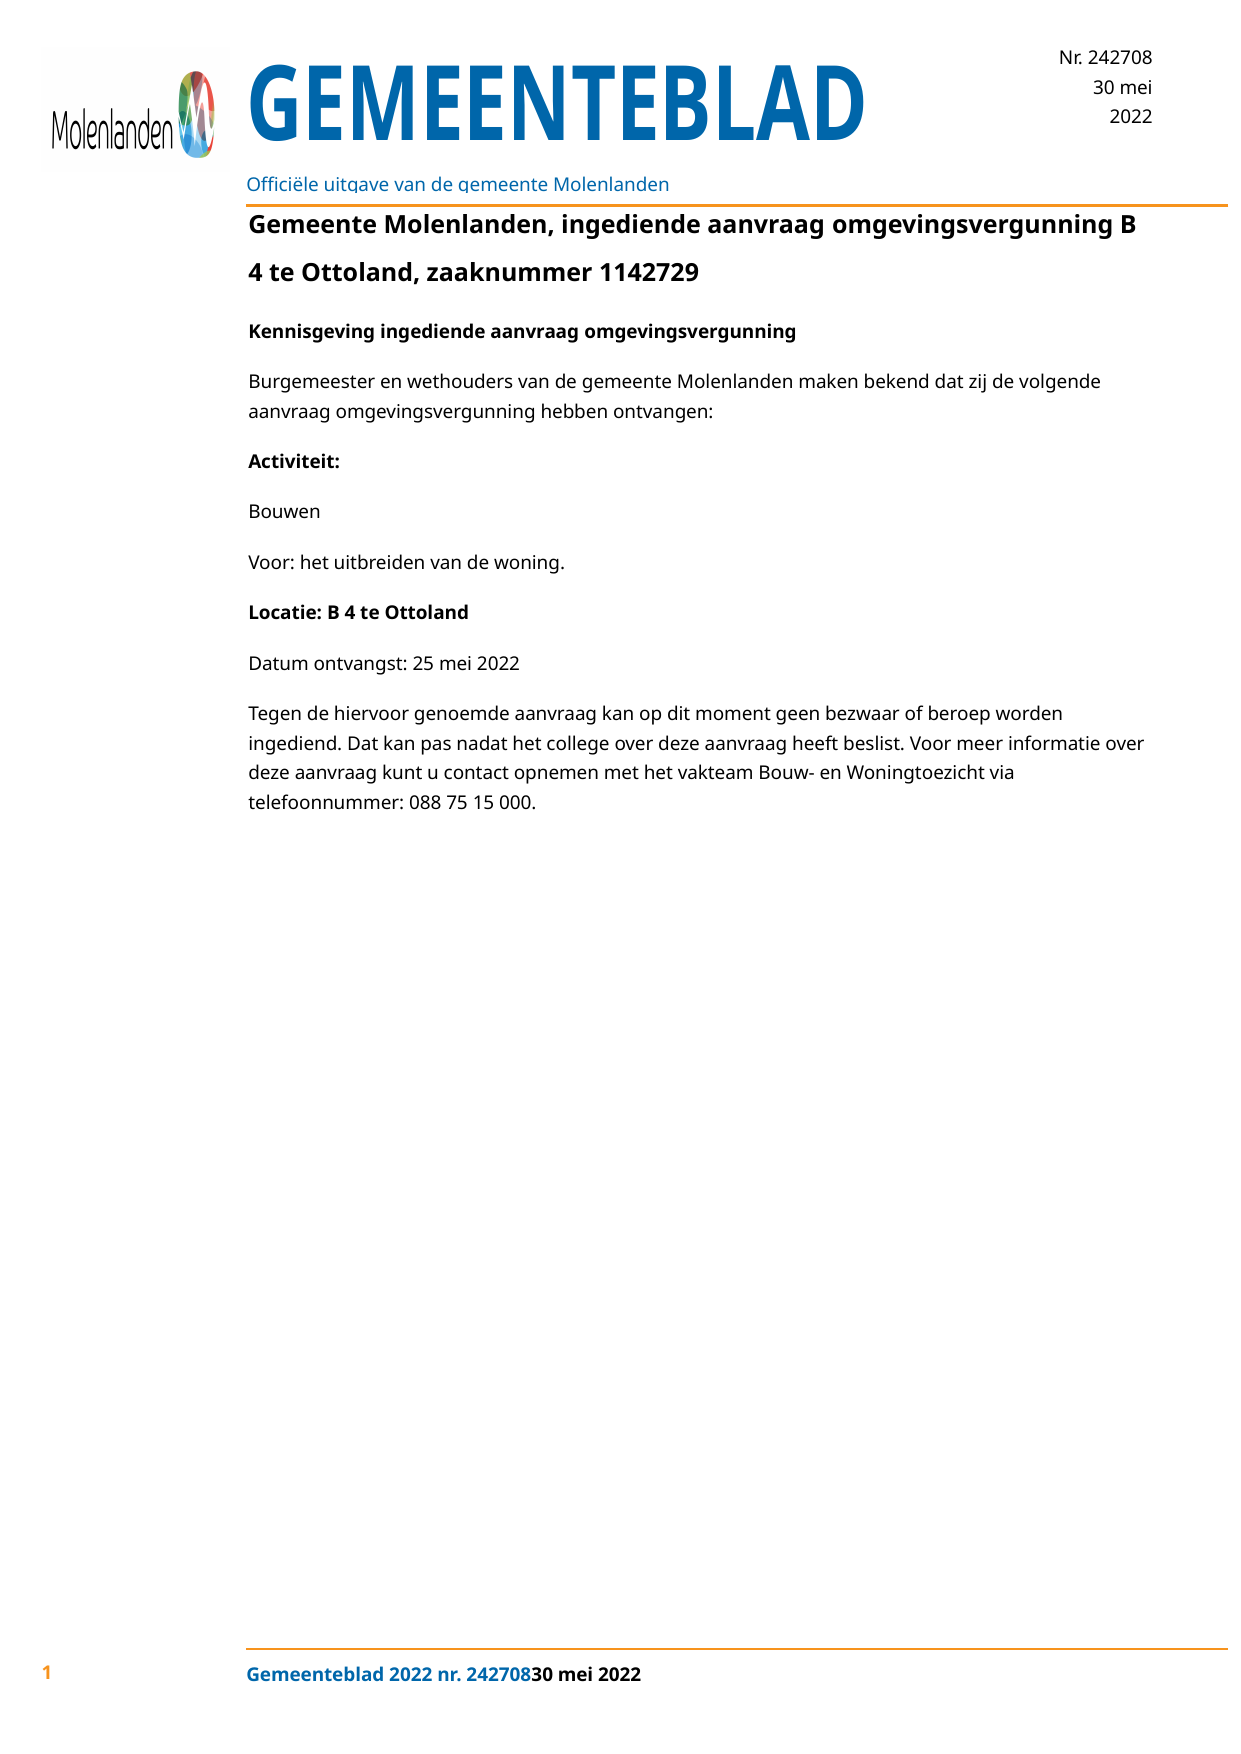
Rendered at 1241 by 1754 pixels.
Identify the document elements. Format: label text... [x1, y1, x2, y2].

text Activiteit: [248, 448, 1152, 474]
text Tegen de hiervoor genoemde aanvraag kan op dit moment geen bezwaar of beroep worden ingediend. Dat kan pas nadat het college over deze aanvraag heeft beslist. Voor meer informatie over deze aanvraag kunt u contact opnemen met het vakteam Bouw- en Woningtoezicht via telefoonnummer: 088 75 15 000. [248, 700, 1152, 815]
text Datum ontvangst: 25 mei 2022 [248, 650, 1152, 676]
text Locatie: B 4 te Ottoland [248, 599, 1152, 625]
text Voor: het uitbreiden van de woning. [248, 549, 1152, 575]
text Bouwen [248, 499, 1152, 524]
text Kennisgeving ingediende aanvraag omgevingsvergunning [248, 318, 1152, 344]
text Burgemeester en wethouders van de gemeente Molenlanden maken bekend dat zij de volgende aanvraag omgevingsvergunning hebben ontvangen: [248, 368, 1152, 424]
text Gemeente Molenlanden, ingediende aanvraag omgevingsvergunning B 4 te Ottoland, zaaknummer 1142729 [248, 207, 1152, 288]
picture [41, 47, 231, 172]
